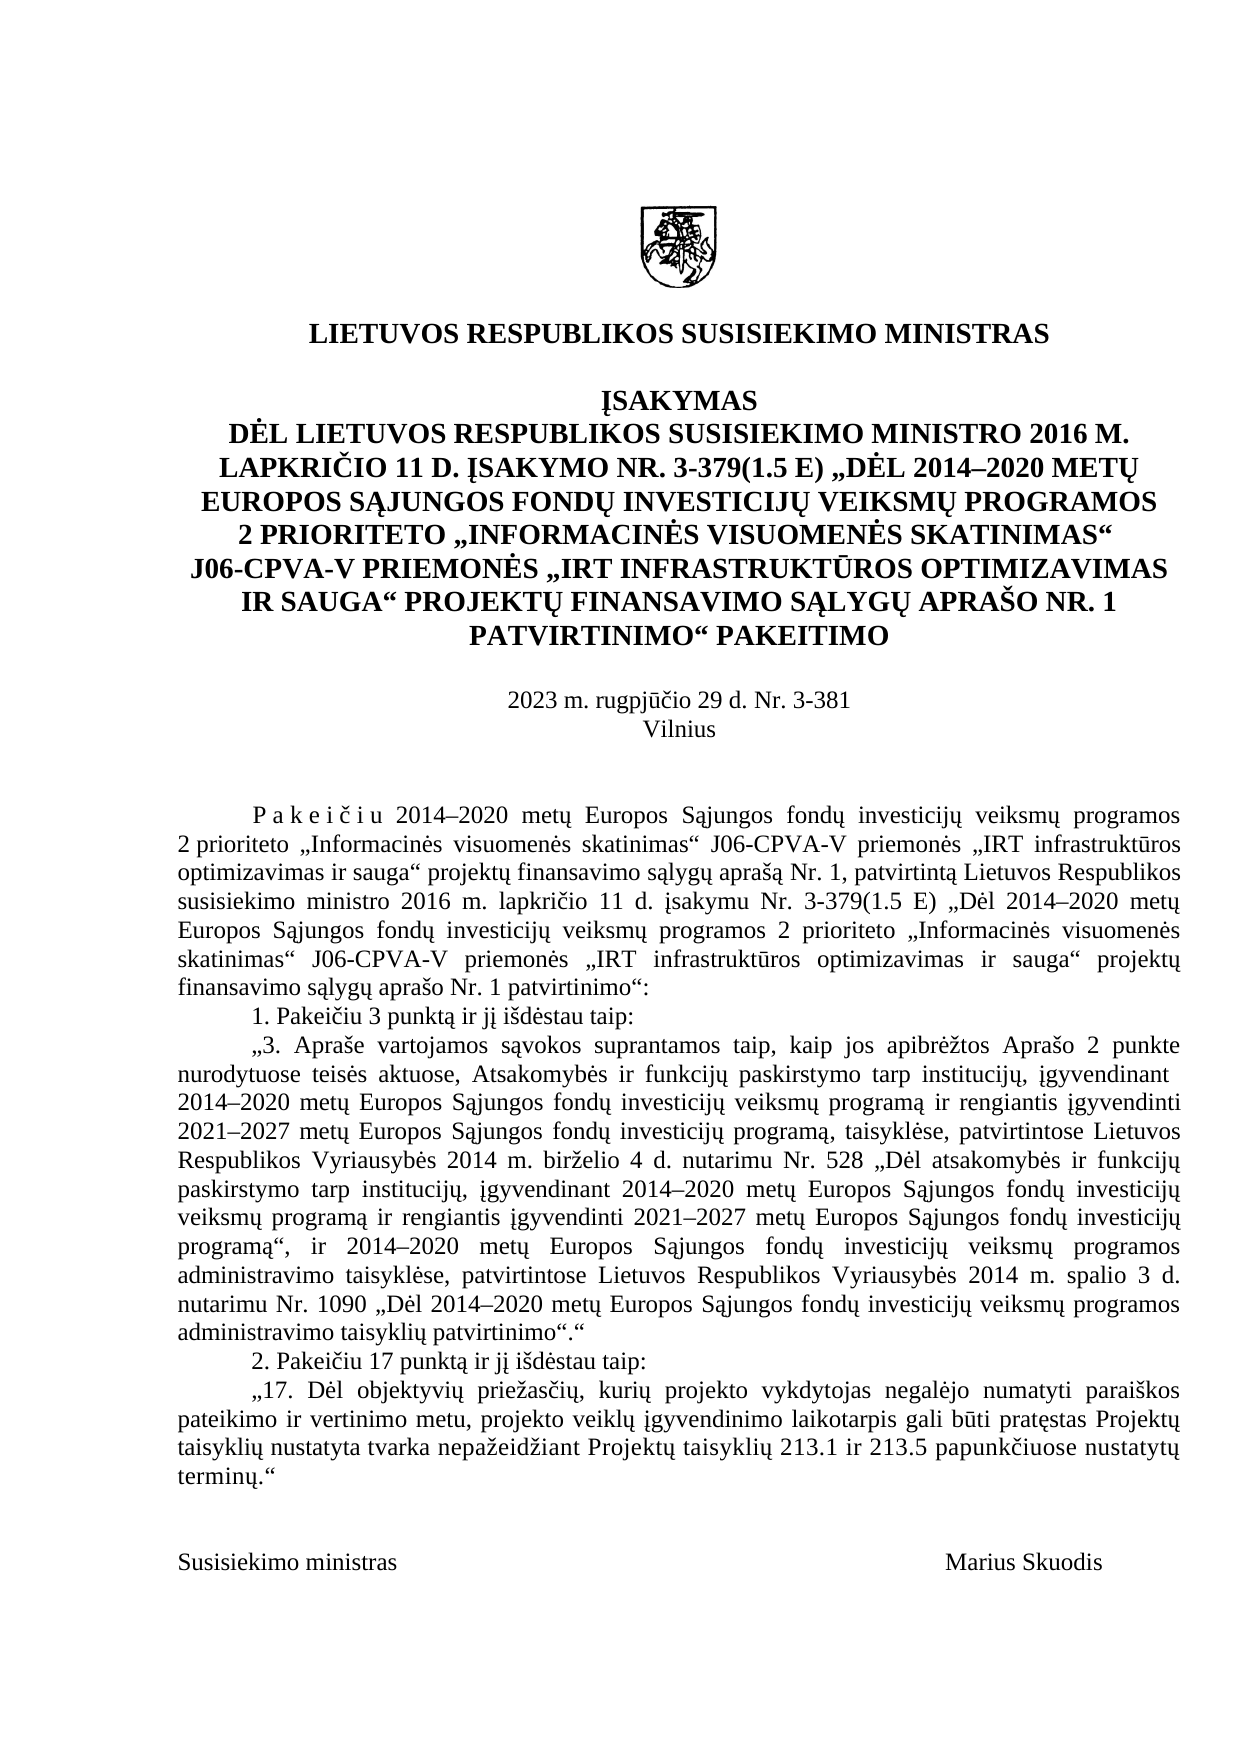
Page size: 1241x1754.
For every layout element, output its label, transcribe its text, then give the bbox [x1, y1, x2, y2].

text Susisiekimo ministras Marius Skuodis [177, 1547, 1181, 1576]
text P a k e i č i u 2014–2020 metų Europos Sąjungos fondų investicijų veiksmų programos 2 prioriteto „Informacinės visuomenės skatinimas“ J06-CPVA-V priemonės „IRT infrastruktūros optimizavimas ir sauga“ projektų finansavimo sąlygų aprašą Nr. 1, patvirtintą Lietuvos Respublikos susisiekimo ministro 2016 m. lapkričio 11 d. įsakymu Nr. 3-379(1.5 E) „Dėl 2014–2020 metų Europos Sąjungos fondų investicijų veiksmų programos 2 prioriteto „Informacinės visuomenės skatinimas“ J06-CPVA-V priemonės „IRT infrastruktūros optimizavimas ir sauga“ projektų finansavimo sąlygų aprašo Nr. 1 patvirtinimo“: [177, 800, 1181, 1001]
text LIETUVOS RESPUBLIKOS SUSISIEKIMO MINISTRAS [177, 316, 1181, 349]
text Vilnius [177, 714, 1181, 742]
text 2. Pakeičiu 17 punktą ir jį išdėstau taip: [177, 1346, 1181, 1375]
text ĮSAKYMAS [177, 383, 1181, 417]
text DĖL LIETUVOS RESPUBLIKOS SUSISIEKIMO MINISTRO 2016 M. LAPKRIČIO 11 D. ĮSAKYMO NR. 3-379(1.5 E) „DĖL 2014–2020 METŲ EUROPOS SĄJUNGOS FONDŲ INVESTICIJŲ VEIKSMŲ PROGRAMOS 2 PRIORITETO „INFORMACINĖS VISUOMENĖS SKATINIMAS“ J06-CPVA-V PRIEMONĖS „IRT INFRASTRUKTŪROS OPTIMIZAVIMAS IR SAUGA“ PROJEKTŲ FINANSAVIMO SĄLYGŲ APRAŠO NR. 1 PATVIRTINIMO“ PAKEITIMO [177, 417, 1181, 651]
text 2023 m. rugpjūčio 29 d. Nr. 3-381 [177, 685, 1181, 714]
text „17. Dėl objektyvių priežasčių, kurių projekto vykdytojas negalėjo numatyti paraiškos pateikimo ir vertinimo metu, projekto veiklų įgyvendinimo laikotarpis gali būti pratęstas Projektų taisyklių nustatyta tvarka nepažeidžiant Projektų taisyklių 213.1 ir 213.5 papunkčiuose nustatytų terminų.“ [177, 1375, 1181, 1490]
text 1. Pakeičiu 3 punktą ir jį išdėstau taip: [177, 1001, 1181, 1030]
text „3. Apraše vartojamos sąvokos suprantamos taip, kaip jos apibrėžtos Aprašo 2 punkte nurodytuose teisės aktuose, Atsakomybės ir funkcijų paskirstymo tarp institucijų, įgyvendinant 2014–2020 metų Europos Sąjungos fondų investicijų veiksmų programą ir rengiantis įgyvendinti 2021–2027 metų Europos Sąjungos fondų investicijų programą, taisyklėse, patvirtintose Lietuvos Respublikos Vyriausybės 2014 m. birželio 4 d. nutarimu Nr. 528 „Dėl atsakomybės ir funkcijų paskirstymo tarp institucijų, įgyvendinant 2014–2020 metų Europos Sąjungos fondų investicijų veiksmų programą ir rengiantis įgyvendinti 2021–2027 metų Europos Sąjungos fondų investicijų programą“, ir 2014–2020 metų Europos Sąjungos fondų investicijų veiksmų programos administravimo taisyklėse, patvirtintose Lietuvos Respublikos Vyriausybės 2014 m. spalio 3 d. nutarimu Nr. 1090 „Dėl 2014–2020 metų Europos Sąjungos fondų investicijų veiksmų programos administravimo taisyklių patvirtinimo“.“ [177, 1030, 1181, 1346]
